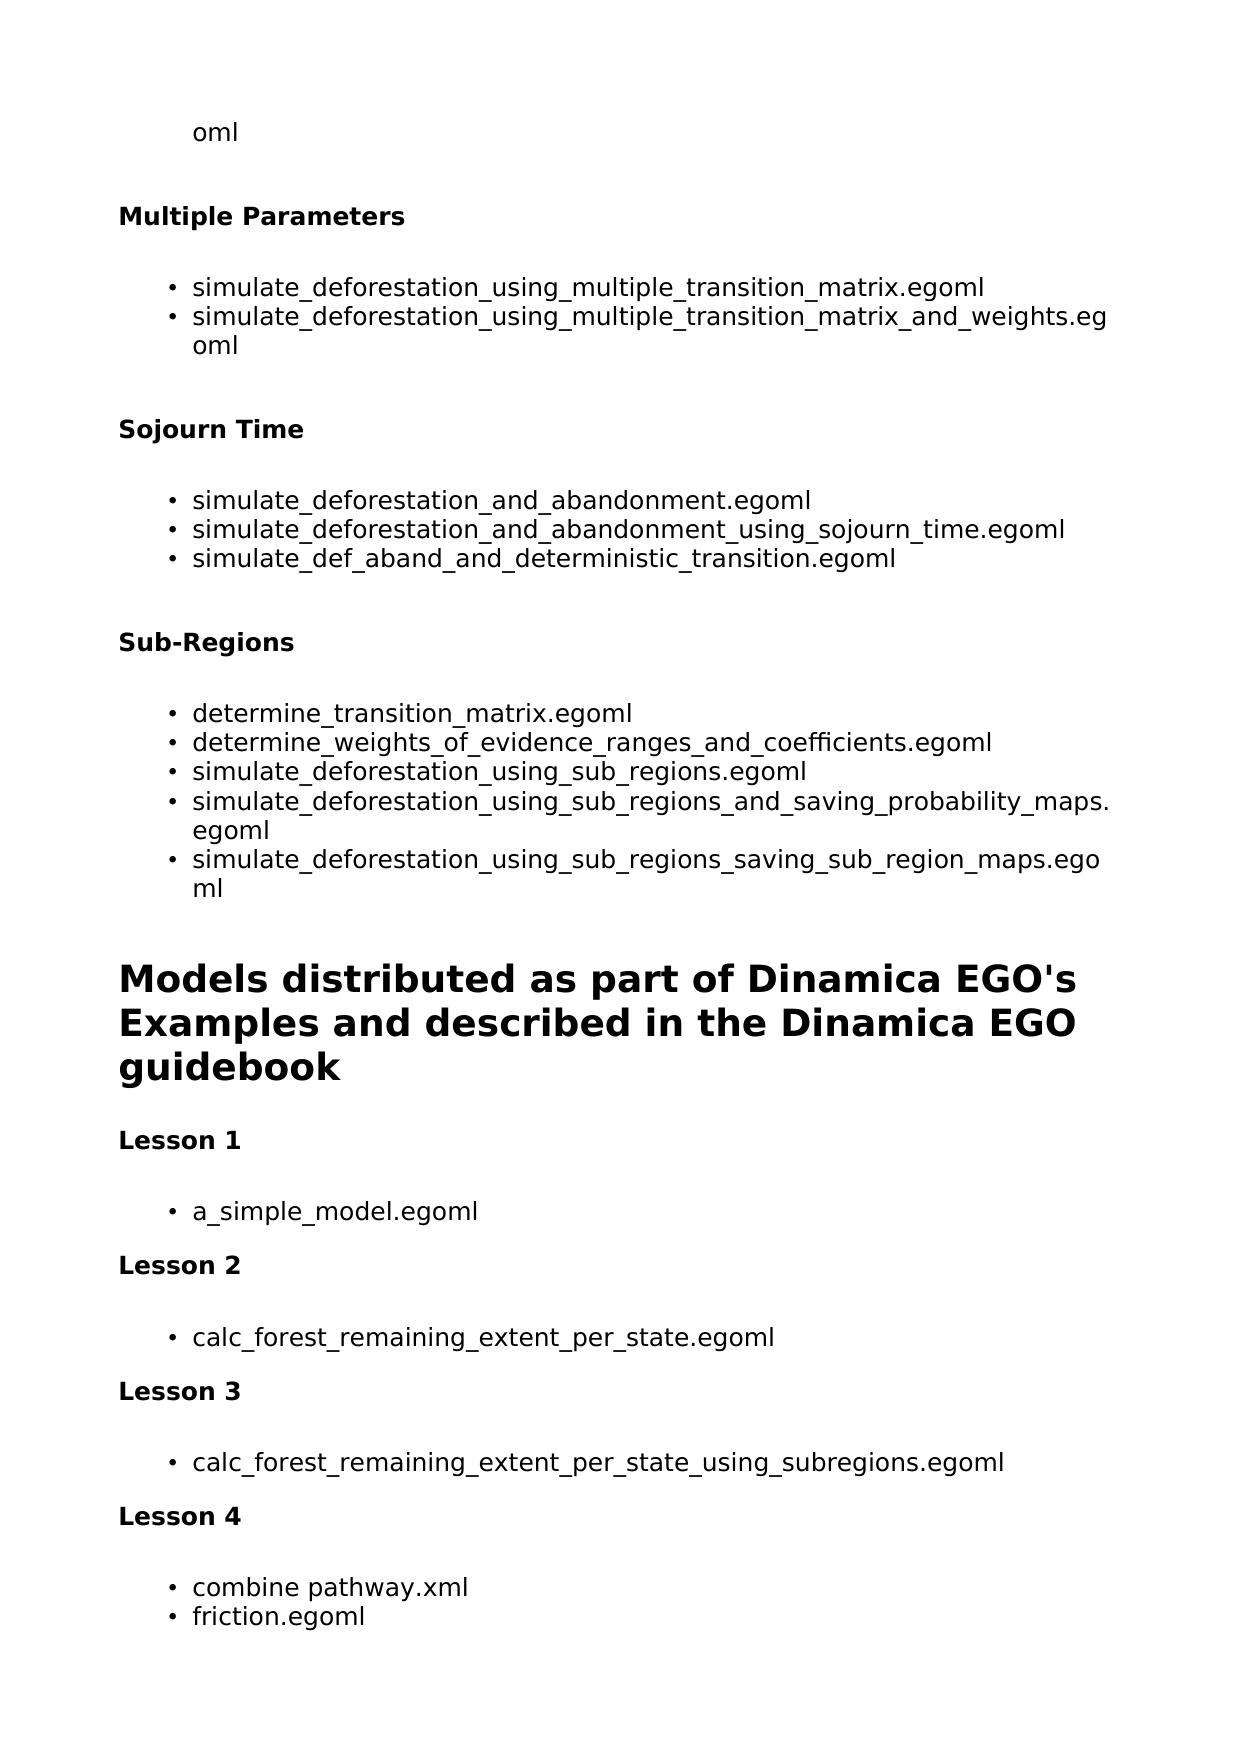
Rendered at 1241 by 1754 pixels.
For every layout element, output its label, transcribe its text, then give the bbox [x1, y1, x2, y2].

subtitle Models distributed as part of Dinamica EGO's Examples and described in the Dinamica EGO guidebook [118, 958, 1122, 1089]
subtitle Lesson 4 [118, 1502, 1122, 1531]
list calc_forest_remaining_extent_per_state.egoml [177, 1323, 1122, 1352]
subtitle Sojourn Time [118, 415, 1122, 444]
list a_simple_model.egoml [177, 1197, 1122, 1227]
list simulate_def_aband_and_deterministic_transition.egoml [177, 544, 1122, 573]
subtitle Lesson 3 [118, 1377, 1122, 1406]
subtitle Lesson 1 [118, 1126, 1122, 1155]
list simulate_deforestation_using_sub_regions_and_saving_probability_maps.egoml [177, 787, 1122, 845]
list simulate_deforestation_using_sub_regions_saving_sub_region_maps.egoml [177, 845, 1122, 903]
list determine_weights_of_evidence_ranges_and_coefficients.egoml [177, 728, 1122, 757]
list determine_transition_matrix.egoml [177, 699, 1122, 728]
list combine pathway.xml [177, 1573, 1122, 1602]
list friction.egoml [177, 1602, 1122, 1632]
list simulate_deforestation_and_abandonment_using_sojourn_time.egoml [177, 515, 1122, 544]
list simulate_deforestation_using_sub_regions.egoml [177, 757, 1122, 787]
subtitle Lesson 2 [118, 1252, 1122, 1281]
list simulate_deforestation_and_abandonment.egoml [177, 486, 1122, 515]
subtitle Sub-Regions [118, 628, 1122, 657]
list oml [177, 118, 1122, 147]
list simulate_deforestation_using_multiple_transition_matrix_and_weights.egoml [177, 302, 1122, 360]
subtitle Multiple Parameters [118, 202, 1122, 231]
list simulate_deforestation_using_multiple_transition_matrix.egoml [177, 273, 1122, 302]
list calc_forest_remaining_extent_per_state_using_subregions.egoml [177, 1448, 1122, 1477]
